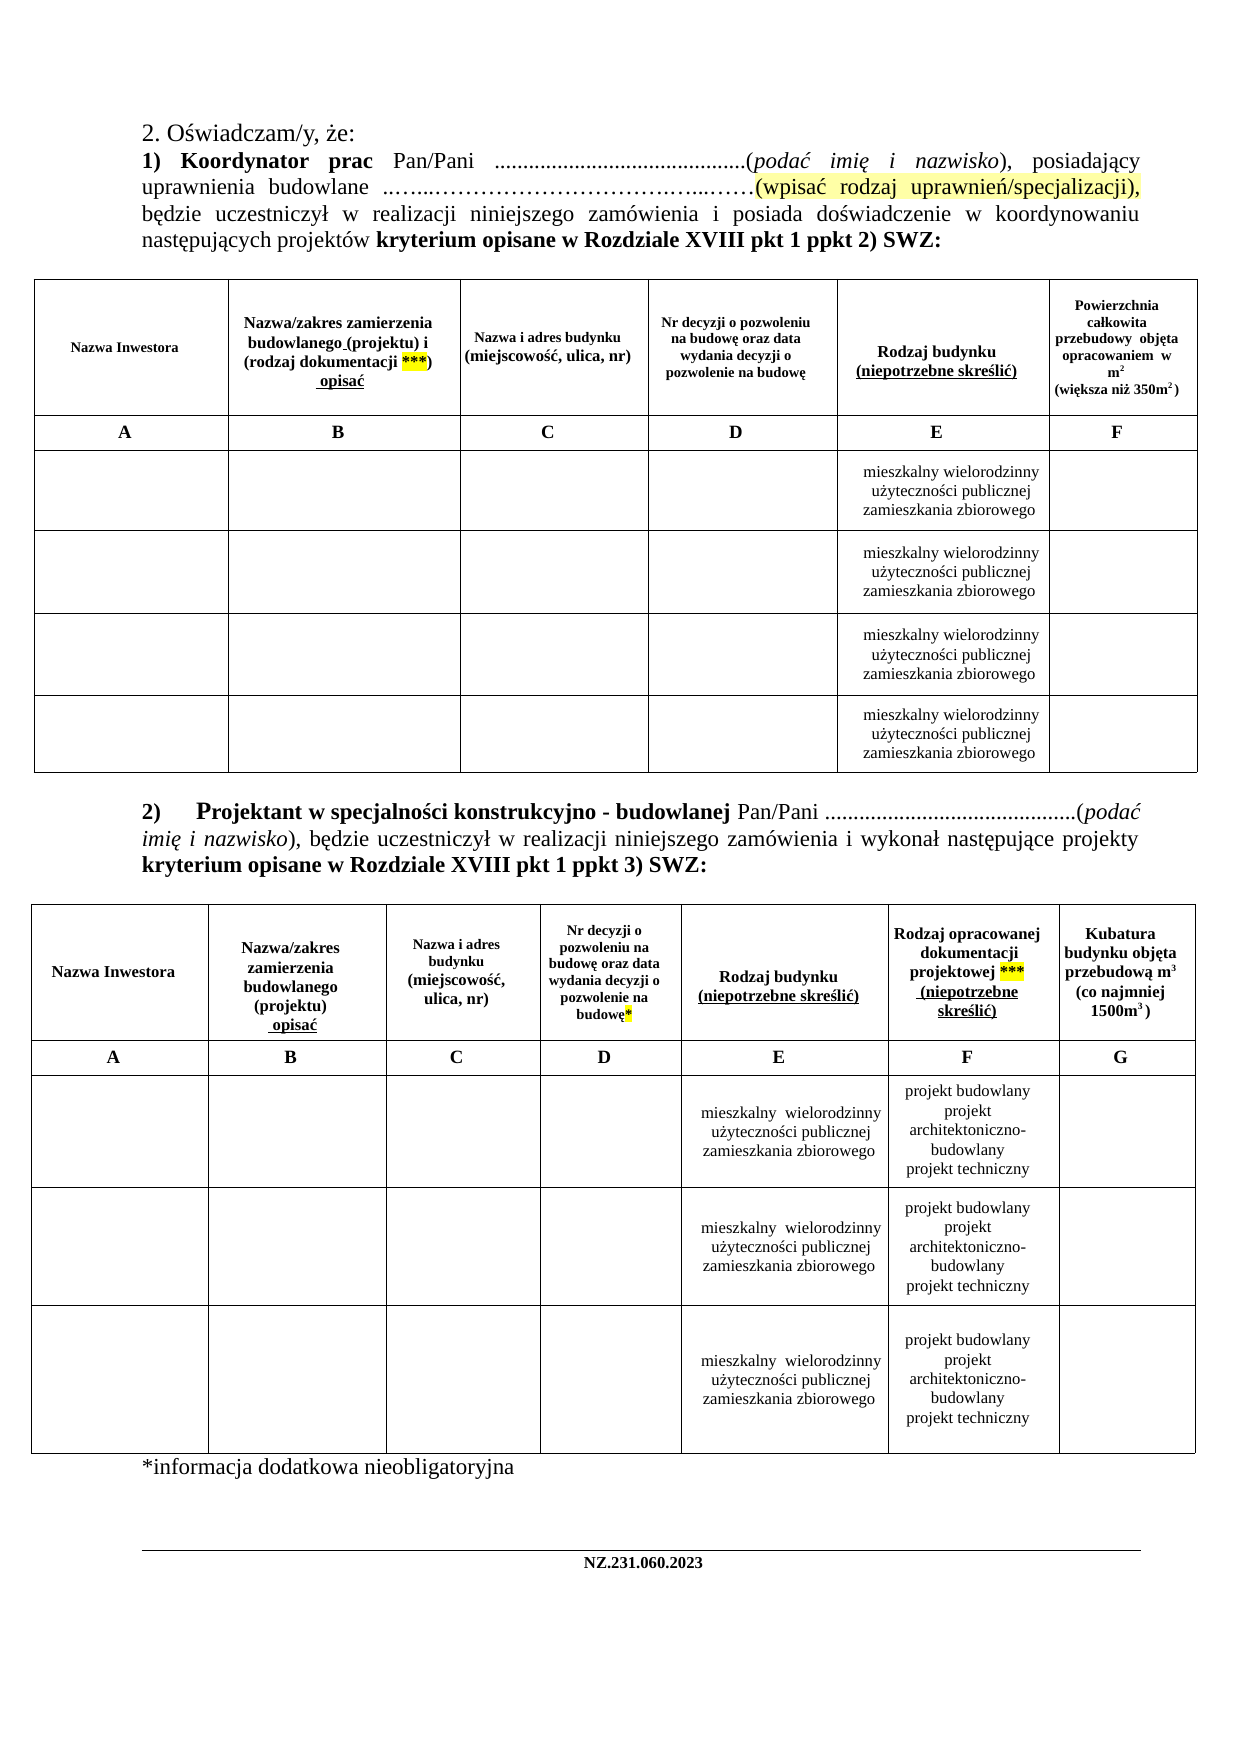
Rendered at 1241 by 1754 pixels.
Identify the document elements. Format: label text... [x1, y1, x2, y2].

table_cell [461, 531, 648, 613]
table_cell F [1050, 416, 1197, 450]
table_cell mieszkalny wielorodzinny użyteczności publicznej zamieszkania zbiorowego [838, 614, 1049, 695]
table_cell C [461, 416, 648, 450]
table_cell [35, 696, 228, 772]
table_cell [1050, 614, 1197, 695]
table_cell C [387, 1041, 540, 1075]
table_header Powierzchnia całkowita przebudowy objęta opracowaniem w m2 (większa niż 350m2 ) [1050, 280, 1197, 415]
table_cell [32, 1188, 208, 1305]
text 1) Koordynator prac Pan/Pani ............................................(podać imię i nazwisko), posiadający uprawnienia budowlane ..…...………………………….…...……(wpisać rodzaj uprawnień/specjalizacji), będzie uczestniczył w realizacji niniejszego zamówienia i posiada doświadczenie w koordynowaniu następujących projektów kryterium opisane w Rozdziale XVIII pkt 1 ppkt 2) SWZ: [142, 147, 1141, 252]
table_cell [649, 614, 837, 695]
table_cell [209, 1306, 386, 1453]
table_header Nazwa i adres budynku (miejscowość, ulica, nr) [461, 280, 648, 415]
table_cell G [1060, 1041, 1195, 1075]
table_cell E [838, 416, 1049, 450]
table_cell B [229, 416, 460, 450]
table_cell mieszkalny wielorodzinny użyteczności publicznej zamieszkania zbiorowego [682, 1188, 888, 1305]
table_cell [35, 614, 228, 695]
table_header Rodzaj budynku (niepotrzebne skreślić) [682, 905, 888, 1040]
table_cell [209, 1188, 386, 1305]
table_cell [461, 614, 648, 695]
table_header Nr decyzji o pozwoleniu na budowę oraz data wydania decyzji o pozwolenie na budowę* [541, 905, 681, 1040]
table_cell [1050, 696, 1197, 772]
table_cell mieszkalny wielorodzinny użyteczności publicznej zamieszkania zbiorowego [682, 1306, 888, 1453]
table_cell [541, 1076, 681, 1187]
table_cell D [649, 416, 837, 450]
table_cell [229, 614, 460, 695]
table_header Nazwa Inwestora [32, 905, 208, 1040]
table_cell [461, 451, 648, 530]
list Projektant w specjalności konstrukcyjno - budowlanej Pan/Pani ............................................(podać imię i nazwisko), będzie uczestniczył w realizacji niniejszego zamówienia i wykonał następujące projekty kryterium opisane w Rozdziale XVIII pkt 1 ppkt 3) SWZ: [142, 796, 1141, 877]
table_cell E [682, 1041, 888, 1075]
table_header Nazwa Inwestora [35, 280, 228, 415]
text 2. Oświadczam/y, że: [142, 118, 1141, 147]
table_cell [209, 1076, 386, 1187]
table_cell [1060, 1306, 1195, 1453]
table_cell [229, 696, 460, 772]
table_cell mieszkalny wielorodzinny użyteczności publicznej zamieszkania zbiorowego [838, 696, 1049, 772]
table_cell [649, 696, 837, 772]
table_cell [32, 1076, 208, 1187]
table_cell [461, 696, 648, 772]
table_cell [387, 1188, 540, 1305]
table_cell D [541, 1041, 681, 1075]
table_header Rodzaj opracowanej dokumentacji projektowej *** (niepotrzebne skreślić) [889, 905, 1059, 1040]
table_header Rodzaj budynku (niepotrzebne skreślić) [838, 280, 1049, 415]
table_cell [541, 1188, 681, 1305]
table_cell projekt budowlany projekt architektoniczno-budowlany projekt techniczny [889, 1188, 1059, 1305]
table_cell F [889, 1041, 1059, 1075]
text *informacja dodatkowa nieobligatoryjna [142, 1454, 1141, 1479]
table_cell [387, 1306, 540, 1453]
table_header Nazwa i adres budynku (miejscowość, ulica, nr) [387, 905, 540, 1040]
table_cell [387, 1076, 540, 1187]
table_header Nazwa/zakres zamierzenia budowlanego (projektu) i (rodzaj dokumentacji ***) opisać [229, 280, 460, 415]
table_cell A [35, 416, 228, 450]
table_cell [32, 1306, 208, 1453]
table_cell mieszkalny wielorodzinny użyteczności publicznej zamieszkania zbiorowego [838, 531, 1049, 613]
table_cell [229, 531, 460, 613]
table_cell projekt budowlany projekt architektoniczno-budowlany projekt techniczny [889, 1076, 1059, 1187]
table_cell [649, 531, 837, 613]
table_cell [35, 451, 228, 530]
table_header Nazwa/zakres zamierzenia budowlanego (projektu) opisać [209, 905, 386, 1040]
table_cell [649, 451, 837, 530]
table_cell [1060, 1188, 1195, 1305]
table_cell [1050, 451, 1197, 530]
table_cell [229, 451, 460, 530]
table_cell A [32, 1041, 208, 1075]
table_cell mieszkalny wielorodzinny użyteczności publicznej zamieszkania zbiorowego [838, 451, 1049, 530]
table_cell B [209, 1041, 386, 1075]
table_cell [541, 1306, 681, 1453]
table_cell [35, 531, 228, 613]
table_header Kubatura budynku objęta przebudową m3 (co najmniej 1500m3 ) [1060, 905, 1195, 1040]
table_header Nr decyzji o pozwoleniu na budowę oraz data wydania decyzji o pozwolenie na budowę [649, 280, 837, 415]
table_cell projekt budowlany projekt architektoniczno-budowlany projekt techniczny [889, 1306, 1059, 1453]
table_cell [1060, 1076, 1195, 1187]
table_cell mieszkalny wielorodzinny użyteczności publicznej zamieszkania zbiorowego [682, 1076, 888, 1187]
table_cell [1050, 531, 1197, 613]
